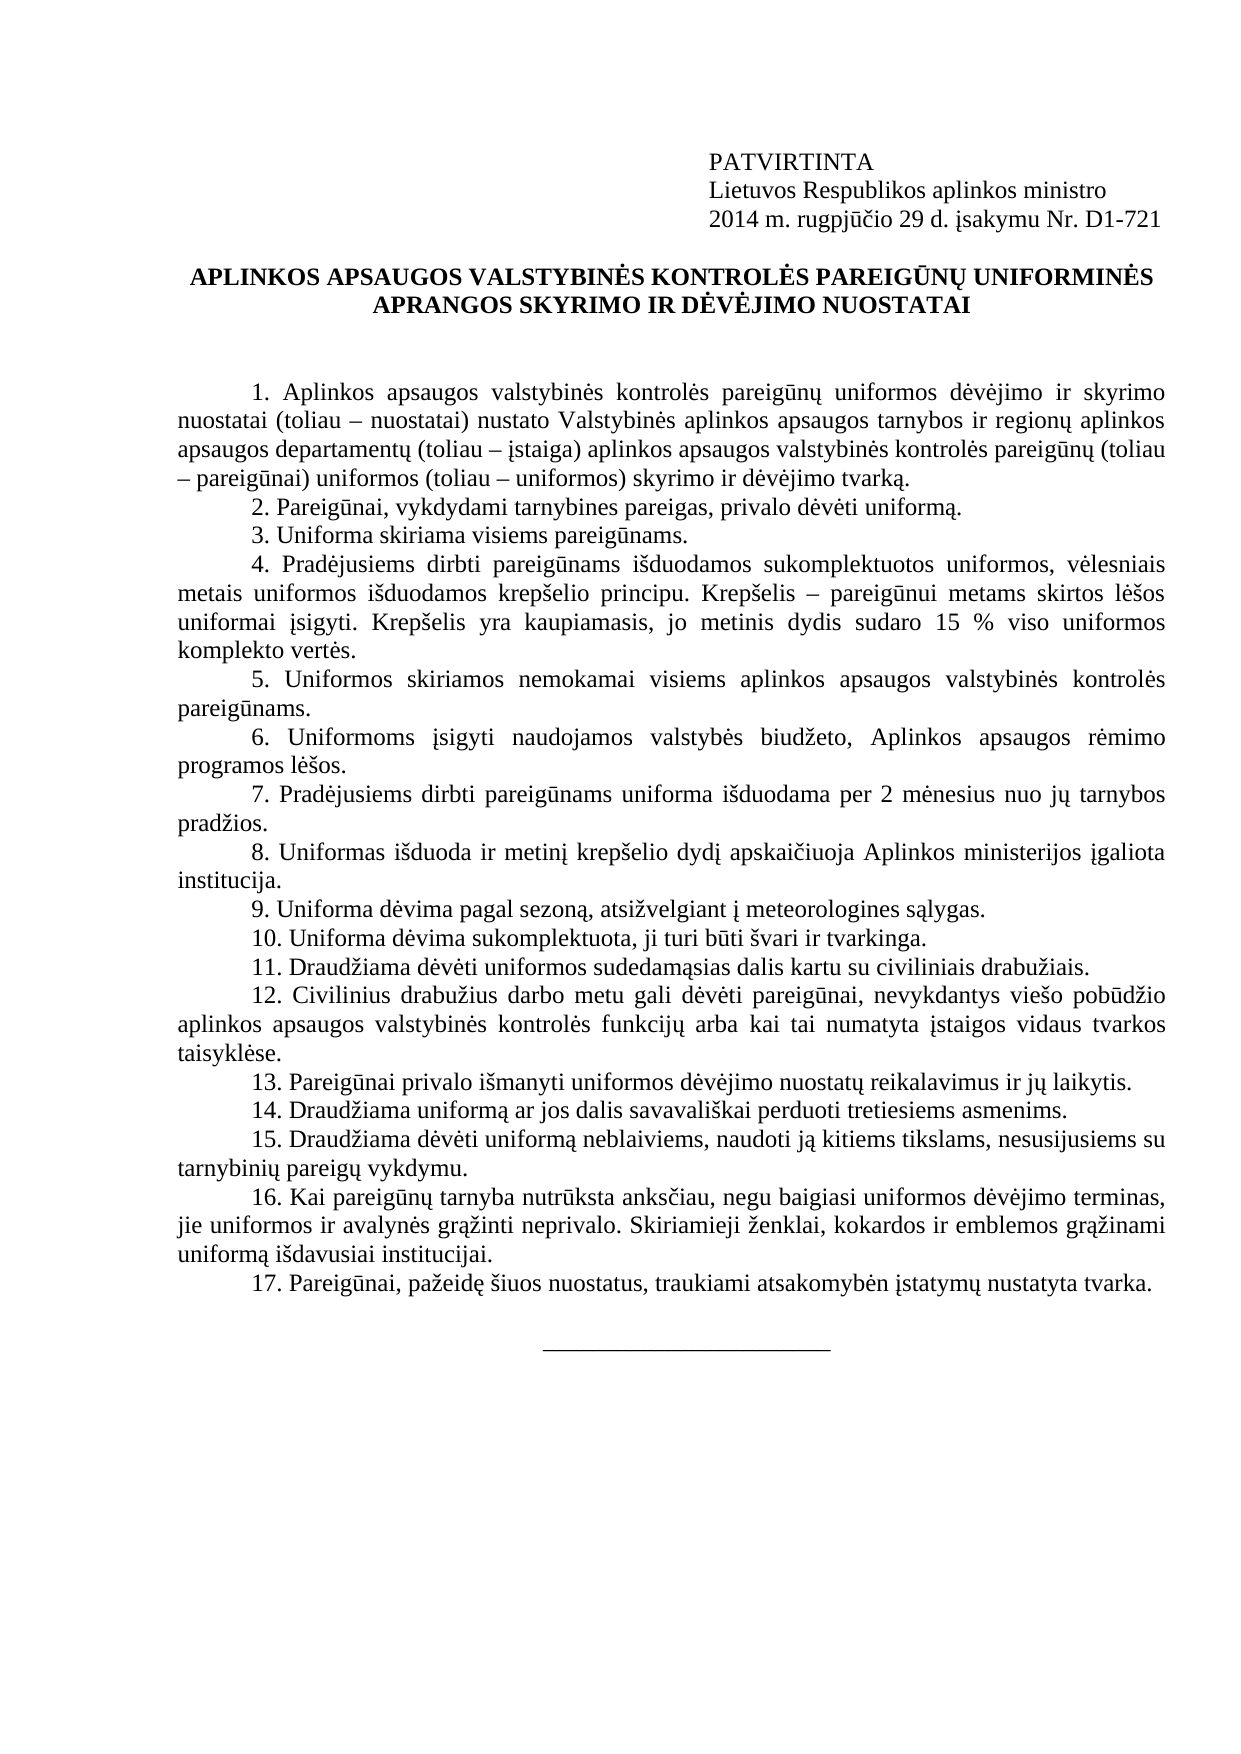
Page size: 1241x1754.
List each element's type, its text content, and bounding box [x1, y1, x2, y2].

text 8. Uniformas išduoda ir metinį krepšelio dydį apskaičiuoja Aplinkos ministerijos įgaliota institucija. [177, 837, 1166, 894]
text 7. Pradėjusiems dirbti pareigūnams uniforma išduodama per 2 mėnesius nuo jų tarnybos pradžios. [177, 779, 1166, 837]
text 6. Uniformoms įsigyti naudojamos valstybės biudžeto, Aplinkos apsaugos rėmimo programos lėšos. [177, 722, 1166, 779]
text 12. Civilinius drabužius darbo metu gali dėvėti pareigūnai, nevykdantys viešo pobūdžio aplinkos apsaugos valstybinės kontrolės funkcijų arba kai tai numatyta įstaigos vidaus tvarkos taisyklėse. [177, 981, 1166, 1067]
text 11. Draudžiama dėvėti uniformos sudedamąsias dalis kartu su civiliniais drabužiais. [177, 952, 1166, 981]
text 1. Aplinkos apsaugos valstybinės kontrolės pareigūnų uniformos dėvėjimo ir skyrimo nuostatai (toliau – nuostatai) nustato Valstybinės aplinkos apsaugos tarnybos ir regionų aplinkos apsaugos departamentų (toliau – įstaiga) aplinkos apsaugos valstybinės kontrolės pareigūnų (toliau – pareigūnai) uniformos (toliau – uniformos) skyrimo ir dėvėjimo tvarką. [177, 377, 1166, 492]
text 16. Kai pareigūnų tarnyba nutrūksta anksčiau, negu baigiasi uniformos dėvėjimo terminas, jie uniformos ir avalynės grąžinti neprivalo. Skiriamieji ženklai, kokardos ir emblemos grąžinami uniformą išdavusiai institucijai. [177, 1182, 1166, 1268]
text PATVIRTINTA [709, 147, 1166, 176]
text 14. Draudžiama uniformą ar jos dalis savavališkai perduoti tretiesiems asmenims. [177, 1096, 1166, 1124]
text _______________________ [177, 1326, 1166, 1354]
text 5. Uniformos skiriamos nemokamai visiems aplinkos apsaugos valstybinės kontrolės pareigūnams. [177, 664, 1166, 722]
text 4. Pradėjusiems dirbti pareigūnams išduodamos sukomplektuotos uniformos, vėlesniais metais uniformos išduodamos krepšelio principu. Krepšelis – pareigūnui metams skirtos lėšos uniformai įsigyti. Krepšelis yra kaupiamasis, jo metinis dydis sudaro 15 % viso uniformos komplekto vertės. [177, 549, 1166, 664]
text 2. Pareigūnai, vykdydami tarnybines pareigas, privalo dėvėti uniformą. [177, 492, 1166, 521]
text 13. Pareigūnai privalo išmanyti uniformos dėvėjimo nuostatų reikalavimus ir jų laikytis. [177, 1067, 1166, 1096]
text 17. Pareigūnai, pažeidę šiuos nuostatus, traukiami atsakomybėn įstatymų nustatyta tvarka. [177, 1268, 1166, 1297]
text 9. Uniforma dėvima pagal sezoną, atsižvelgiant į meteorologines sąlygas. [177, 894, 1166, 923]
text aplinkos APSAUGOS VALSTYBINĖS kontrolės pareigūnų uniformINĖS APRANGOS skyrimo ir dėvėjimo nuostatai [177, 262, 1166, 319]
text 15. Draudžiama dėvėti uniformą neblaiviems, naudoti ją kitiems tikslams, nesusijusiems su tarnybinių pareigų vykdymu. [177, 1124, 1166, 1182]
text 2014 m. rugpjūčio 29 d. įsakymu Nr. D1-721 [709, 204, 1166, 233]
text Lietuvos Respublikos aplinkos ministro [709, 176, 1166, 204]
text 3. Uniforma skiriama visiems pareigūnams. [177, 521, 1166, 549]
text 10. Uniforma dėvima sukomplektuota, ji turi būti švari ir tvarkinga. [177, 923, 1166, 952]
